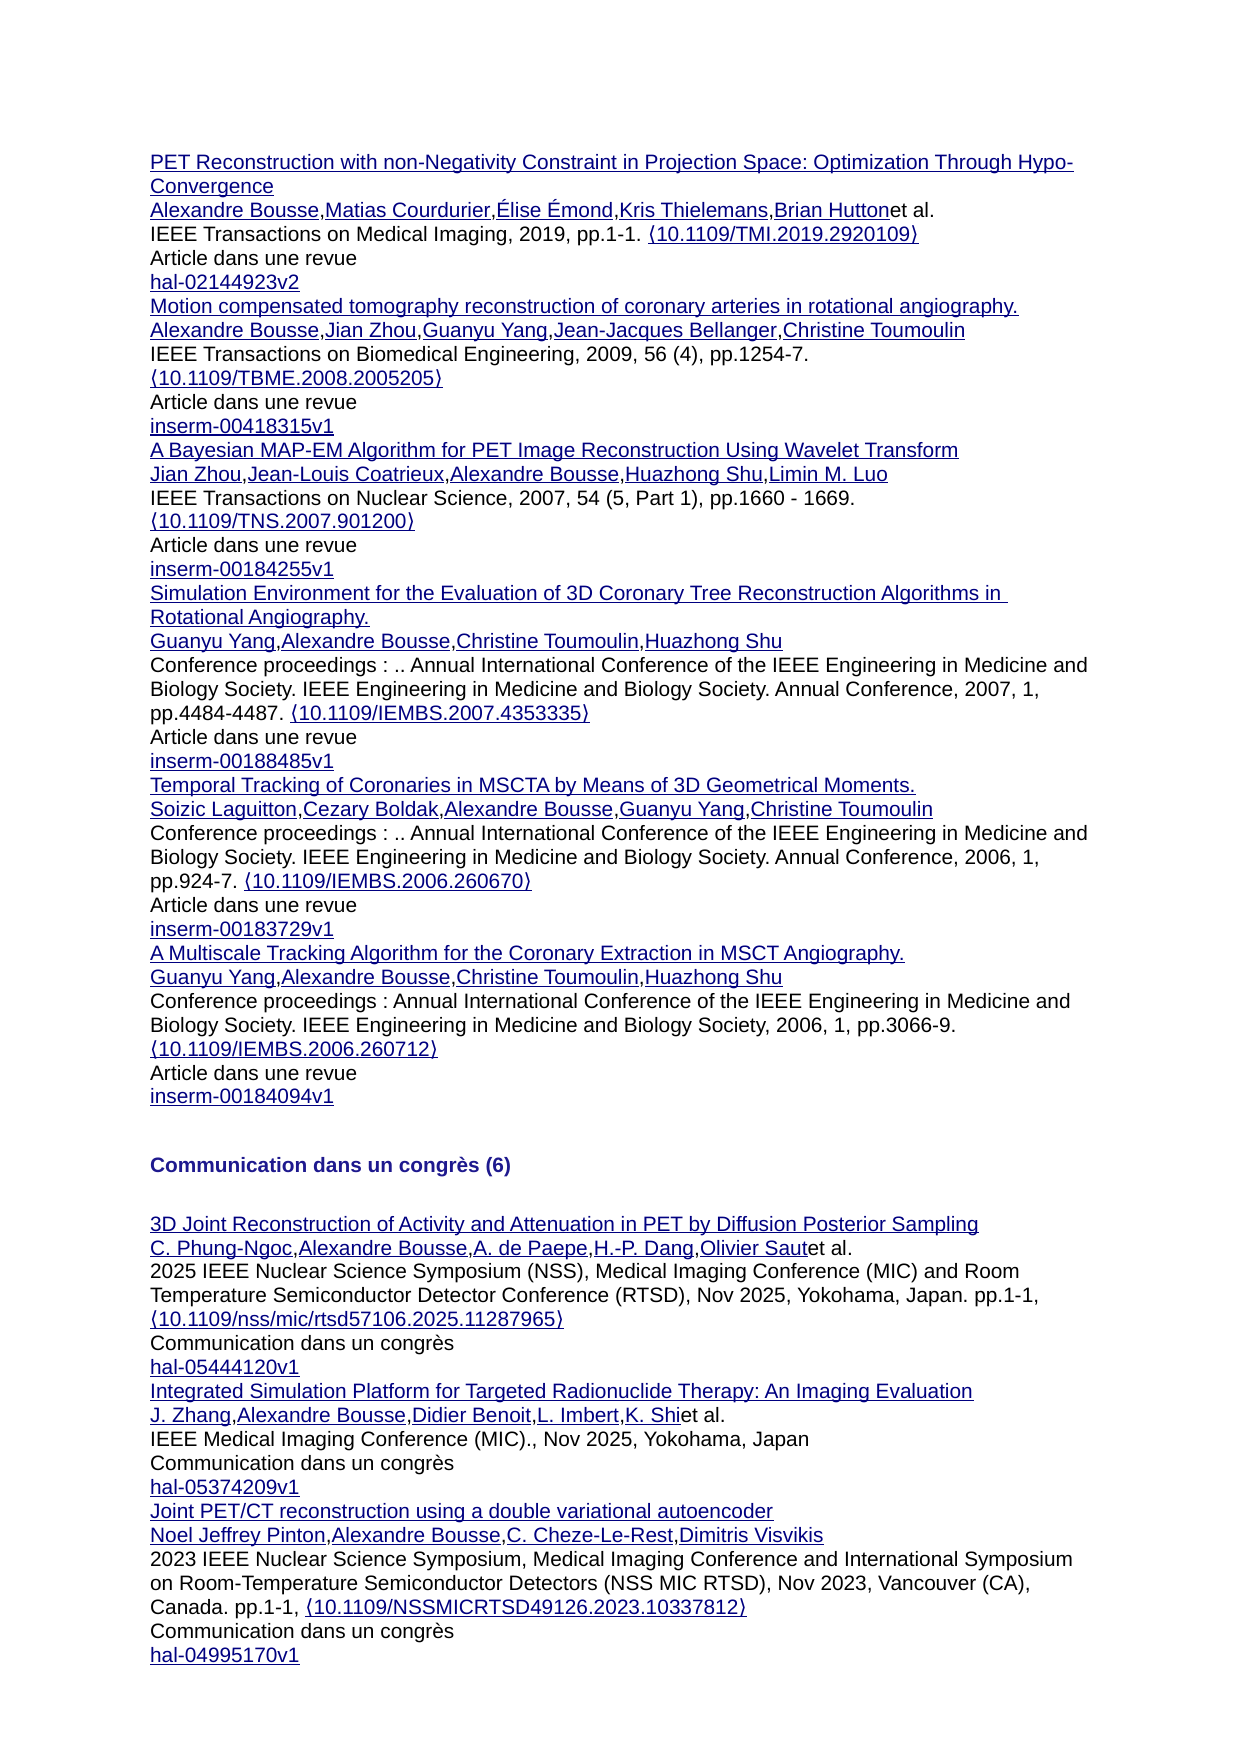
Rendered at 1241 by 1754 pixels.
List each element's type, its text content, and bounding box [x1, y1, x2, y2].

table_cell A Multiscale Tracking Algorithm for the Coronary Extraction in MSCT Angiography. Guanyu Yang,Alexandre Bousse,Christine Toumoulin,Huazhong Shu Conference proceedings : Annual International Conference of the IEEE Engineering in Medicine and Biology Society. IEEE Engineering in Medicine and Biology Society, 2006, 1, pp.3066-9. ⟨10.1109/IEMBS.2006.260712⟩ Article dans une revue inserm-00184094v1 [150, 941, 1090, 1108]
table_cell Joint PET/CT reconstruction using a double variational autoencoder Noel Jeffrey Pinton,Alexandre Bousse,C. Cheze-Le-Rest,Dimitris Visvikis 2023 IEEE Nuclear Science Symposium, Medical Imaging Conference and International Symposium on Room-Temperature Semiconductor Detectors (NSS MIC RTSD), Nov 2023, Vancouver (CA), Canada. pp.1-1, ⟨10.1109/NSSMICRTSD49126.2023.10337812⟩ Communication dans un congrès hal-04995170v1 [150, 1499, 1090, 1667]
table_cell A Bayesian MAP-EM Algorithm for PET Image Reconstruction Using Wavelet Transform Jian Zhou,Jean-Louis Coatrieux,Alexandre Bousse,Huazhong Shu,Limin M. Luo IEEE Transactions on Nuclear Science, 2007, 54 (5, Part 1), pp.1660 - 1669. ⟨10.1109/TNS.2007.901200⟩ Article dans une revue inserm-00184255v1 [150, 438, 1090, 581]
table_cell Integrated Simulation Platform for Targeted Radionuclide Therapy: An Imaging Evaluation J. Zhang,Alexandre Bousse,Didier Benoit,L. Imbert,K. Shiet al. IEEE Medical Imaging Conference (MIC)., Nov 2025, Yokohama, Japan Communication dans un congrès hal-05374209v1 [150, 1379, 1090, 1499]
table_cell PET Reconstruction with non-Negativity Constraint in Projection Space: Optimization Through Hypo-Convergence Alexandre Bousse,Matias Courdurier,Élise Émond,Kris Thielemans,Brian Huttonet al. IEEE Transactions on Medical Imaging, 2019, pp.1-1. ⟨10.1109/TMI.2019.2920109⟩ Article dans une revue hal-02144923v2 [150, 150, 1090, 294]
subtitle Communication dans un congrès (6) [150, 1153, 1090, 1177]
table_cell Simulation Environment for the Evaluation of 3D Coronary Tree Reconstruction Algorithms in Rotational Angiography. Guanyu Yang,Alexandre Bousse,Christine Toumoulin,Huazhong Shu Conference proceedings : .. Annual International Conference of the IEEE Engineering in Medicine and Biology Society. IEEE Engineering in Medicine and Biology Society. Annual Conference, 2007, 1, pp.4484-4487. ⟨10.1109/IEMBS.2007.4353335⟩ Article dans une revue inserm-00188485v1 [150, 581, 1090, 773]
table_header 3D Joint Reconstruction of Activity and Attenuation in PET by Diffusion Posterior Sampling C. Phung-Ngoc,Alexandre Bousse,A. de Paepe,H.-P. Dang,Olivier Sautet al. 2025 IEEE Nuclear Science Symposium (NSS), Medical Imaging Conference (MIC) and Room Temperature Semiconductor Detector Conference (RTSD), Nov 2025, Yokohama, Japan. pp.1-1, ⟨10.1109/nss/mic/rtsd57106.2025.11287965⟩ Communication dans un congrès hal-05444120v1 [150, 1211, 1090, 1379]
table_cell Motion compensated tomography reconstruction of coronary arteries in rotational angiography. Alexandre Bousse,Jian Zhou,Guanyu Yang,Jean-Jacques Bellanger,Christine Toumoulin IEEE Transactions on Biomedical Engineering, 2009, 56 (4), pp.1254-7. ⟨10.1109/TBME.2008.2005205⟩ Article dans une revue inserm-00418315v1 [150, 294, 1090, 437]
table_cell Temporal Tracking of Coronaries in MSCTA by Means of 3D Geometrical Moments. Soizic Laguitton,Cezary Boldak,Alexandre Bousse,Guanyu Yang,Christine Toumoulin Conference proceedings : .. Annual International Conference of the IEEE Engineering in Medicine and Biology Society. IEEE Engineering in Medicine and Biology Society. Annual Conference, 2006, 1, pp.924-7. ⟨10.1109/IEMBS.2006.260670⟩ Article dans une revue inserm-00183729v1 [150, 773, 1090, 941]
